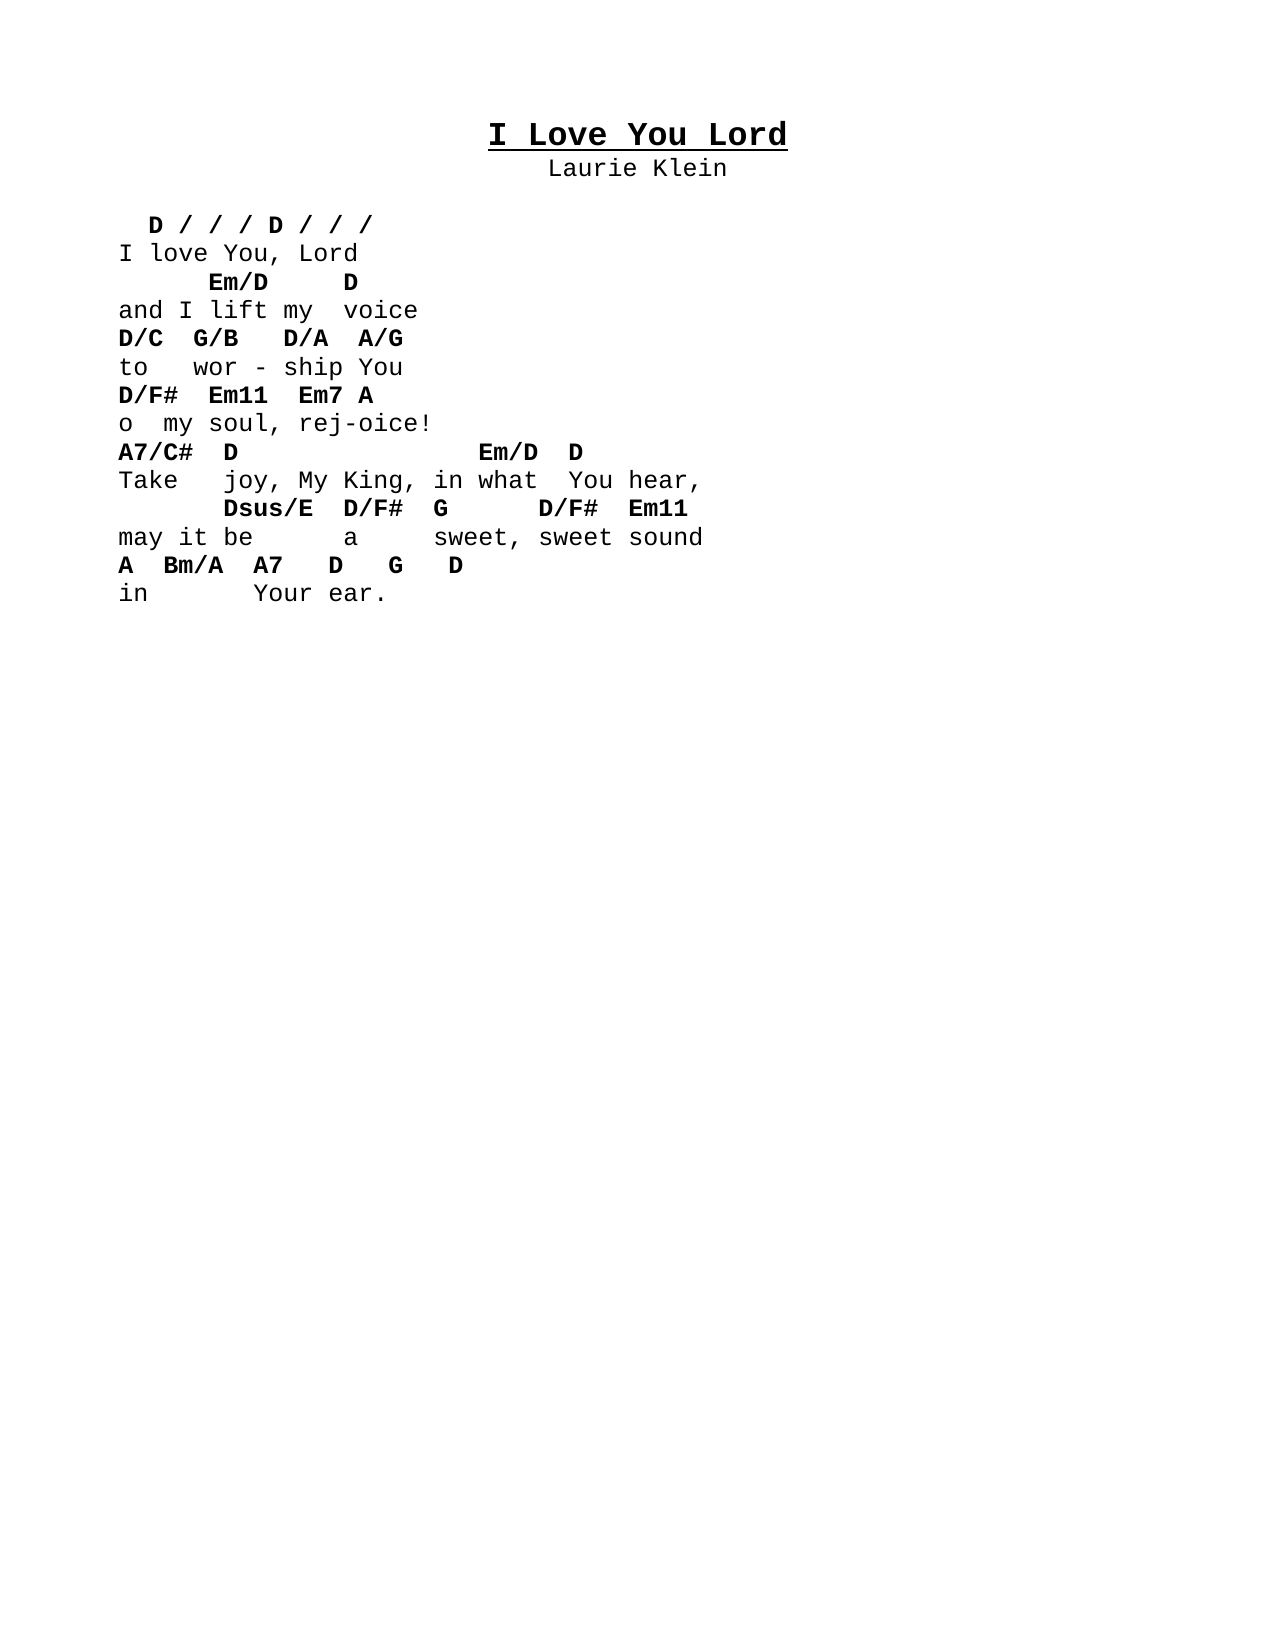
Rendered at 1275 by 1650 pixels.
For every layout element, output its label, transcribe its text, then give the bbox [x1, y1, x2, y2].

text to wor - ship You [118, 354, 1157, 383]
text o my soul, rej-oice! [118, 411, 1157, 439]
text may it be a sweet, sweet sound [118, 524, 1157, 553]
text Take joy, My King, in what You hear, [118, 468, 1157, 496]
text D/F# Em11 Em7 A [118, 383, 1157, 411]
text D/C G/B D/A A/G [118, 326, 1157, 354]
text and I lift my voice [118, 298, 1157, 326]
text Em/D D [118, 269, 1157, 298]
text D / / / D / / / [118, 213, 1157, 241]
text I love You, Lord [118, 241, 1157, 269]
text Dsus/E D/F# G D/F# Em11 [118, 496, 1157, 524]
text Laurie Klein [118, 156, 1157, 184]
text in Your ear. [118, 581, 1157, 609]
text I Love You Lord [118, 118, 1157, 156]
text A7/C# D Em/D D [118, 439, 1157, 468]
text A Bm/A A7 D G D [118, 553, 1157, 581]
